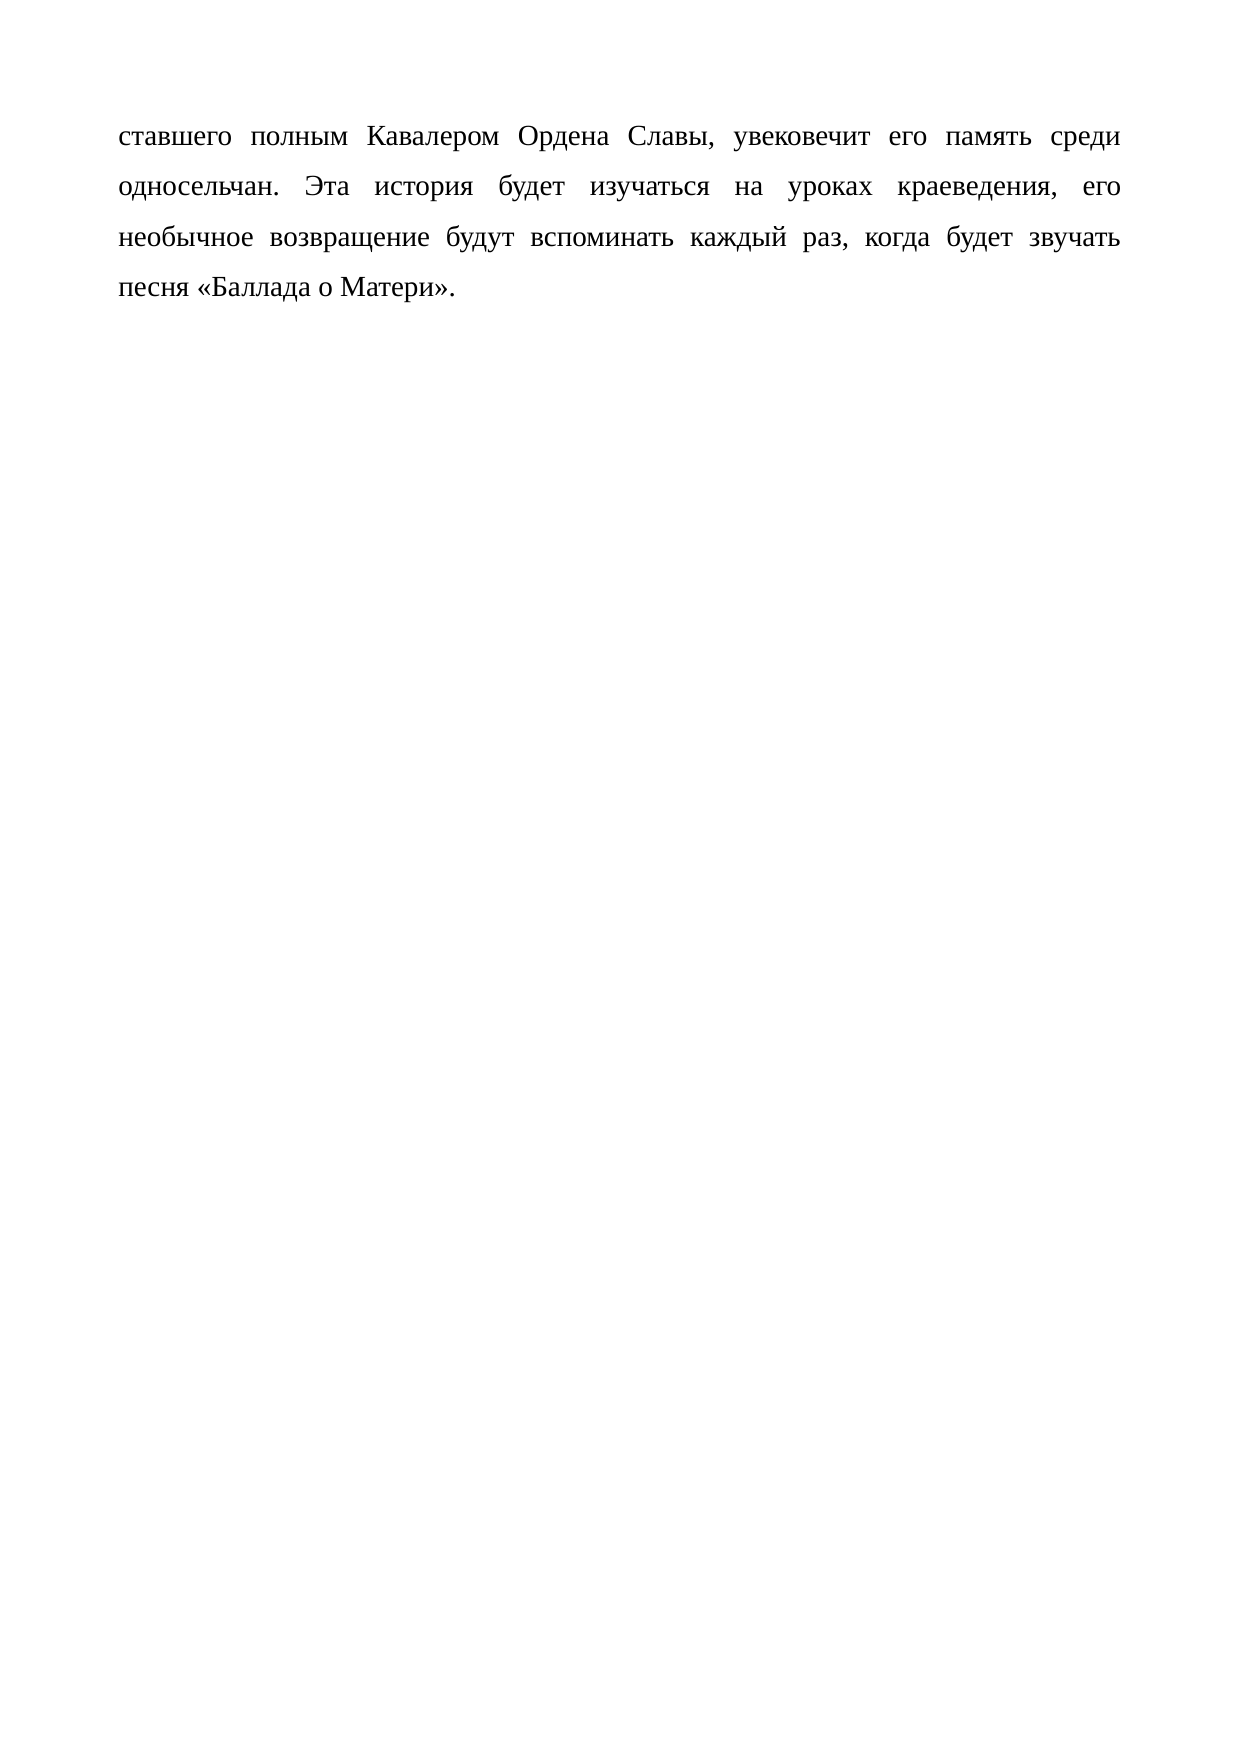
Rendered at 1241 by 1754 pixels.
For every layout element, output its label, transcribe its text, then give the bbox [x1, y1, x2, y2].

text ставшего полным Кавалером Ордена Славы, увековечит его память среди односельчан. Эта история будет изучаться на уроках краеведения, его необычное возвращение будут вспоминать каждый раз, когда будет звучать песня «Баллада о Матери». [118, 118, 1122, 303]
